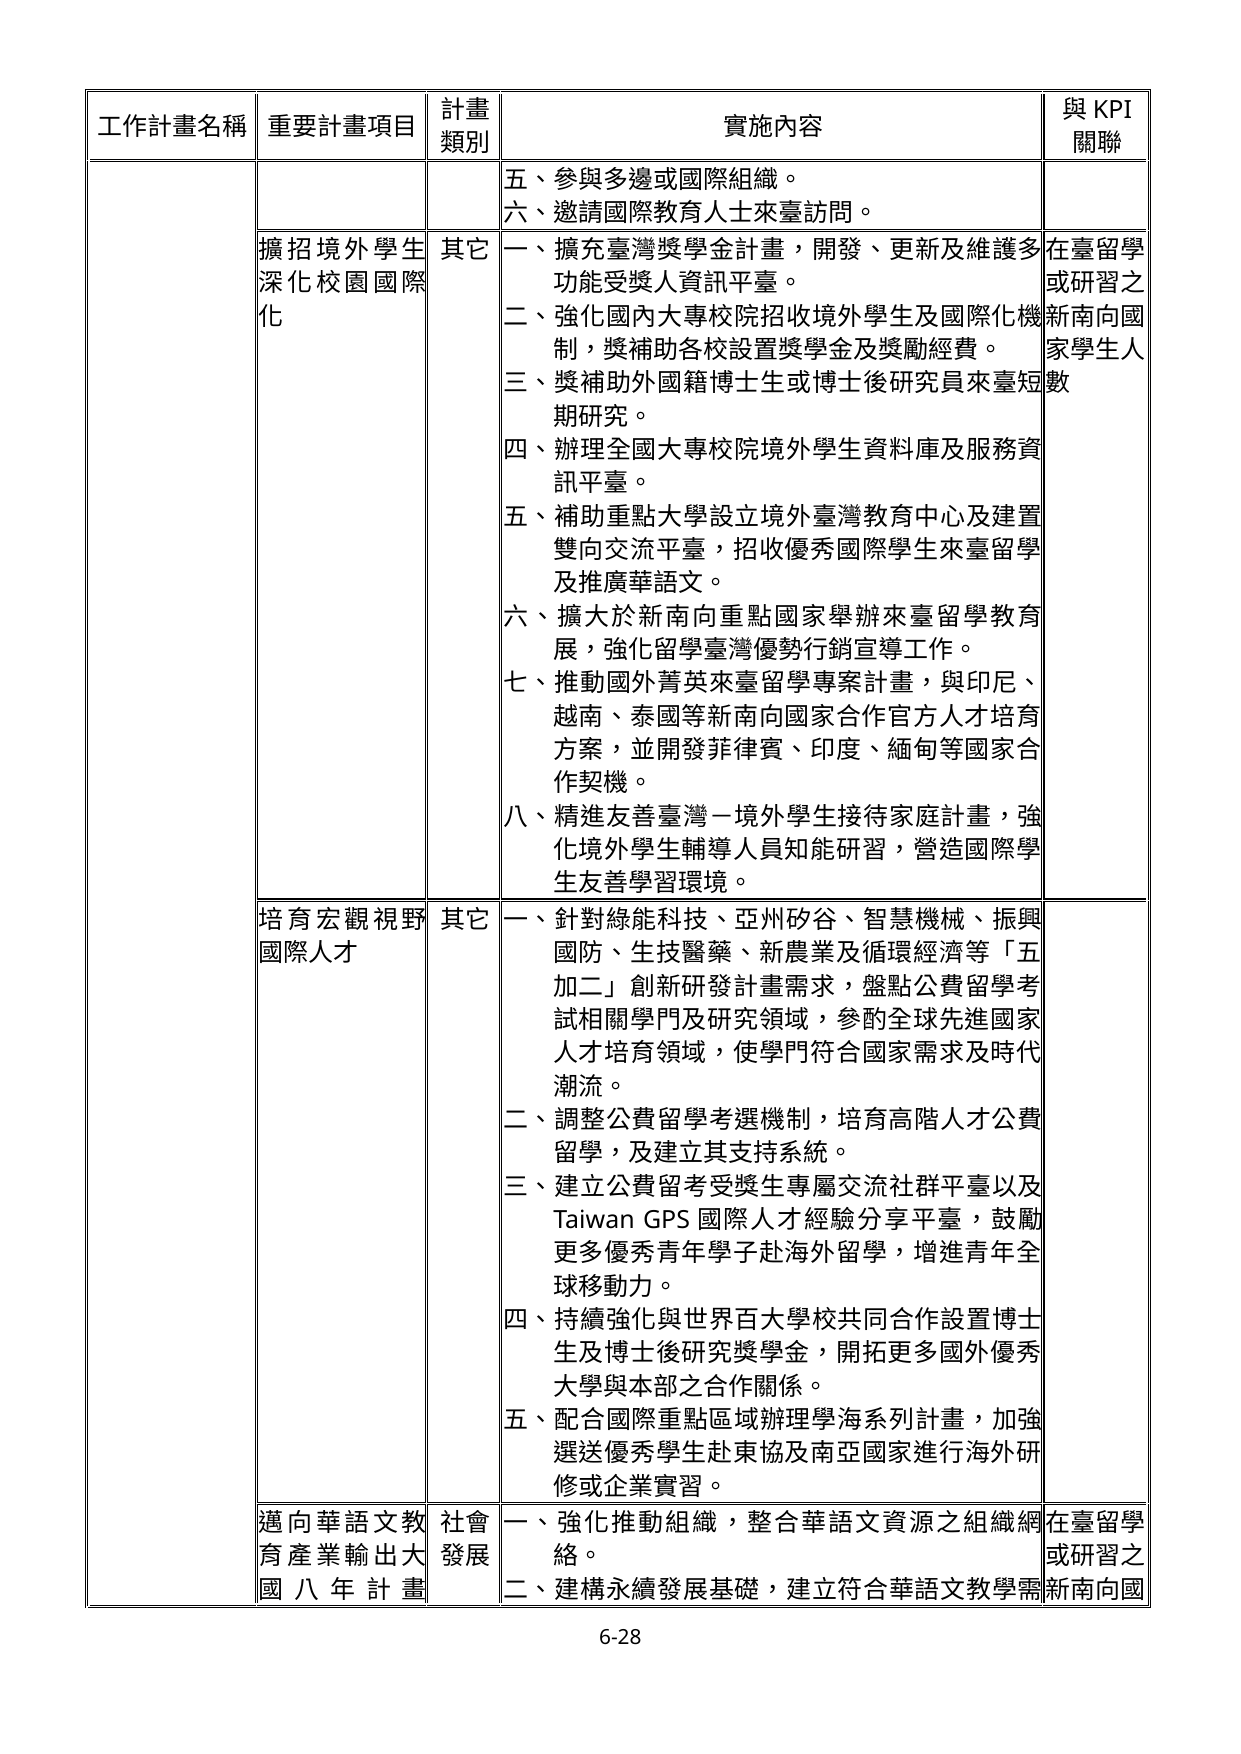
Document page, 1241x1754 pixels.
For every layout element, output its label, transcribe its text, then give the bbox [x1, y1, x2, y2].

table_cell 一、擴充臺灣獎學金計畫，開發、更新及維護多功能受獎人資訊平臺。 二、強化國內大專校院招收境外學生及國際化機制，獎補助各校設置獎學金及獎勵經費。 三、獎補助外國籍博士生或博士後研究員來臺短期研究。 四、辦理全國大專校院境外學生資料庫及服務資訊平臺。 五、補助重點大學設立境外臺灣教育中心及建置雙向交流平臺，招收優秀國際學生來臺留學及推廣華語文。 六、擴大於新南向重點國家舉辦來臺留學教育展，強化留學臺灣優勢行銷宣導工作。 七、推動國外菁英來臺留學專案計畫，與印尼、越南、泰國等新南向國家合作官方人才培育方案，並開發菲律賓、印度、緬甸等國家合作契機。 八、精進友善臺灣－境外學生接待家庭計畫，強化境外學生輔導人員知能研習，營造國際學生友善學習環境。 [502, 232, 1041, 898]
table_cell 社會發展 [427, 1505, 501, 1605]
table_cell [428, 162, 499, 228]
table_cell [88, 159, 256, 1605]
table_cell 一、針對綠能科技、亞州矽谷、智慧機械、振興國防、生技醫藥、新農業及循環經濟等「五加二」創新研發計畫需求，盤點公費留學考試相關學門及研究領域，參酌全球先進國家人才培育領域，使學門符合國家需求及時代潮流。 二、調整公費留學考選機制，培育高階人才公費留學，及建立其支持系統。 三、建立公費留考受獎生專屬交流社群平臺以及Taiwan GPS國際人才經驗分享平臺，鼓勵更多優秀青年學子赴海外留學，增進青年全球移動力。 四、持續強化與世界百大學校共同合作設置博士生及博士後研究獎學金，開拓更多國外優秀大學與本部之合作關係。 五、配合國際重點區域辦理學海系列計畫，加強選送優秀學生赴東協及南亞國家進行海外研修或企業實習。 [502, 902, 1041, 1502]
table_cell 五、參與多邊或國際組織。 六、邀請國際教育人士來臺訪問。 [502, 162, 1041, 228]
table_cell [1045, 159, 1148, 228]
table_cell 其它 [428, 902, 499, 1502]
table_cell 在臺留學或研習之新南向國家學生人數 [1045, 229, 1148, 898]
table_cell 在臺留學或研習之新南向國 [1043, 1502, 1149, 1605]
table_header 計畫類別 [427, 92, 501, 158]
table_cell [1045, 898, 1148, 1502]
table_header 重要計畫項目 [256, 92, 427, 158]
table_header 工作計畫名稱 [88, 92, 256, 158]
table_cell 一、強化推動組織，整合華語文資源之組織網絡。 二、建構永續發展基礎，建立符合華語文教學需 [501, 1502, 1043, 1605]
table_cell 擴招境外學生深化校園國際化 [258, 232, 425, 898]
table_header 實施內容 [501, 90, 1043, 158]
table_header 與KPI 關聯 [1043, 92, 1148, 158]
table_cell 培育宏觀視野國際人才 [258, 902, 425, 1502]
table_cell 邁向華語文教育產業輸出大國八年計畫 [256, 1505, 427, 1605]
table_cell [258, 162, 425, 228]
table_cell 其它 [428, 232, 499, 898]
